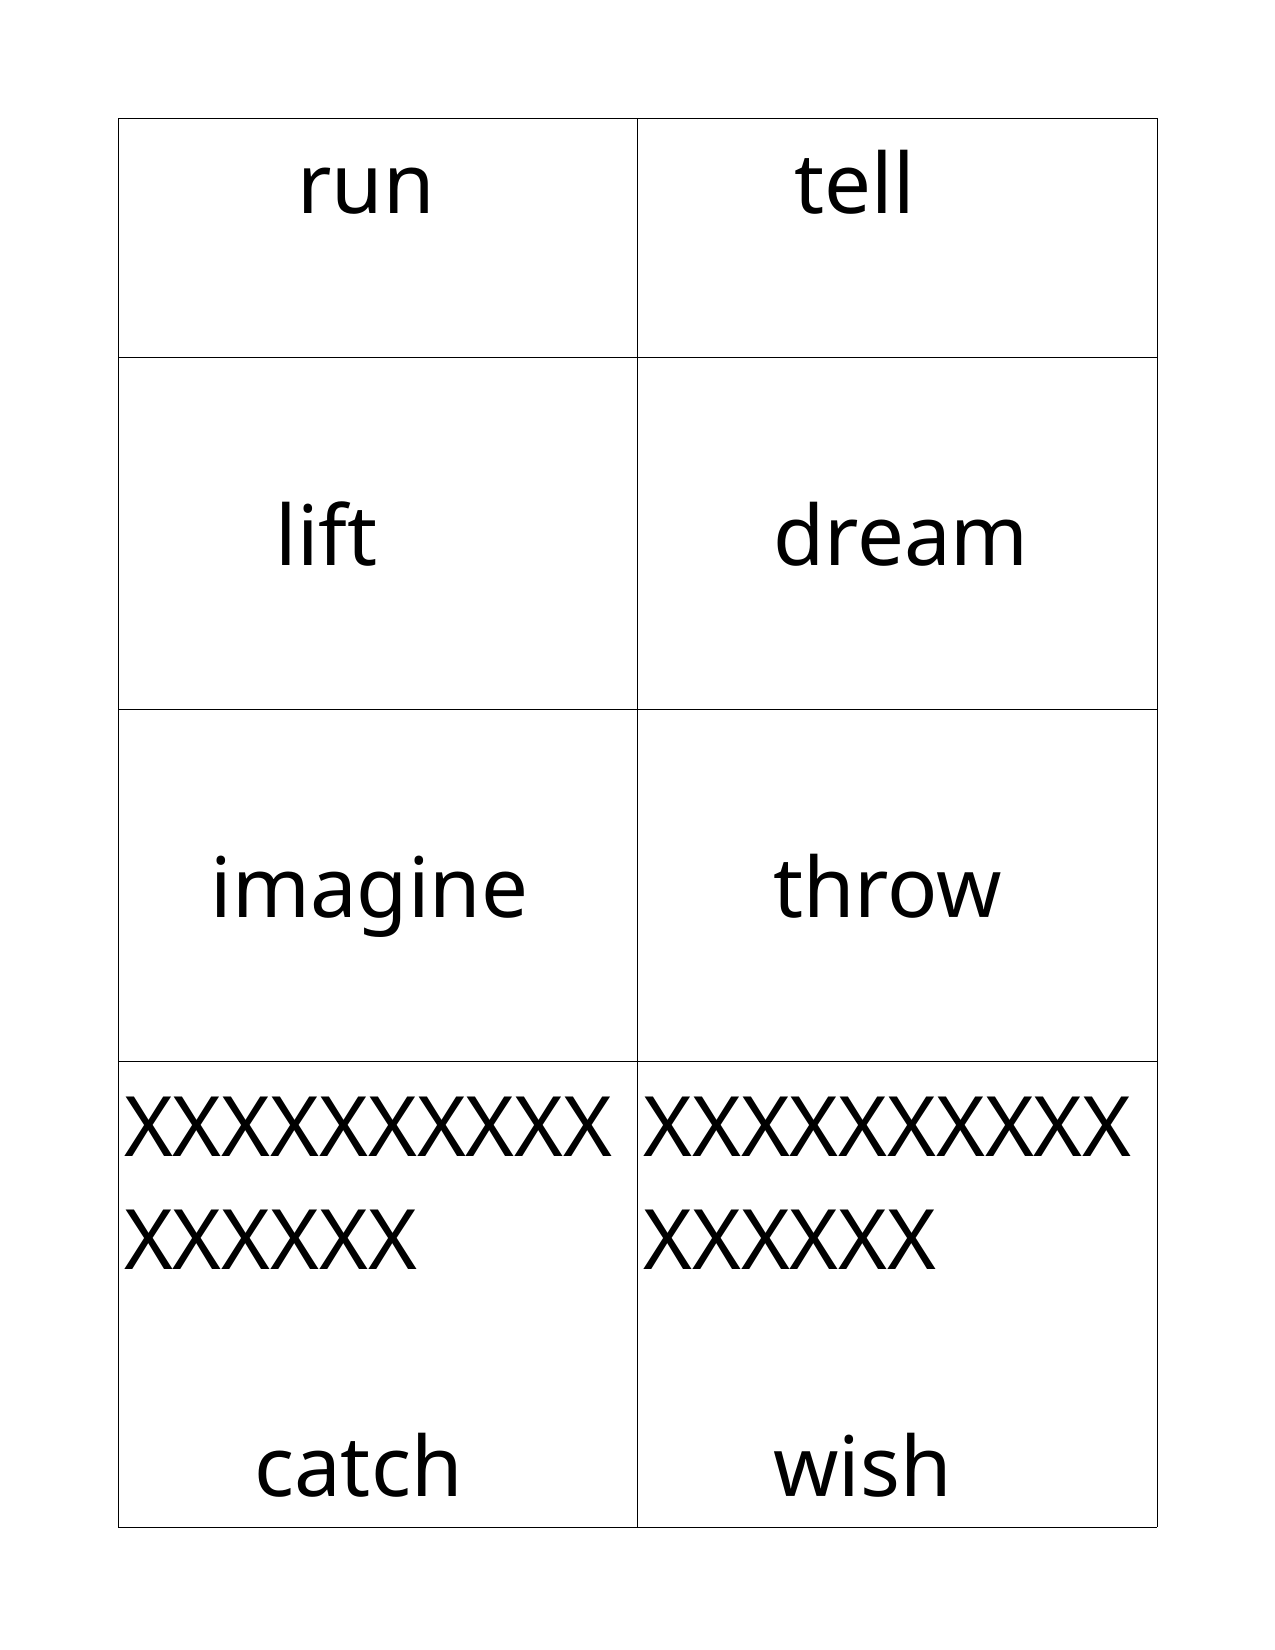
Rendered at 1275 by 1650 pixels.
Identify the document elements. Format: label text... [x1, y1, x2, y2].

table_cell lift [119, 358, 637, 709]
table_cell imagine [119, 710, 637, 1061]
table_cell XXXXXXXXXXXXXXXX catch [119, 1062, 637, 1527]
table_cell dream [638, 358, 1157, 709]
table_cell tell [638, 119, 1157, 357]
table_cell XXXXXXXXXXXXXXXX wish [638, 1062, 1157, 1527]
table_cell run [119, 119, 637, 357]
table_cell throw [638, 710, 1157, 1061]
